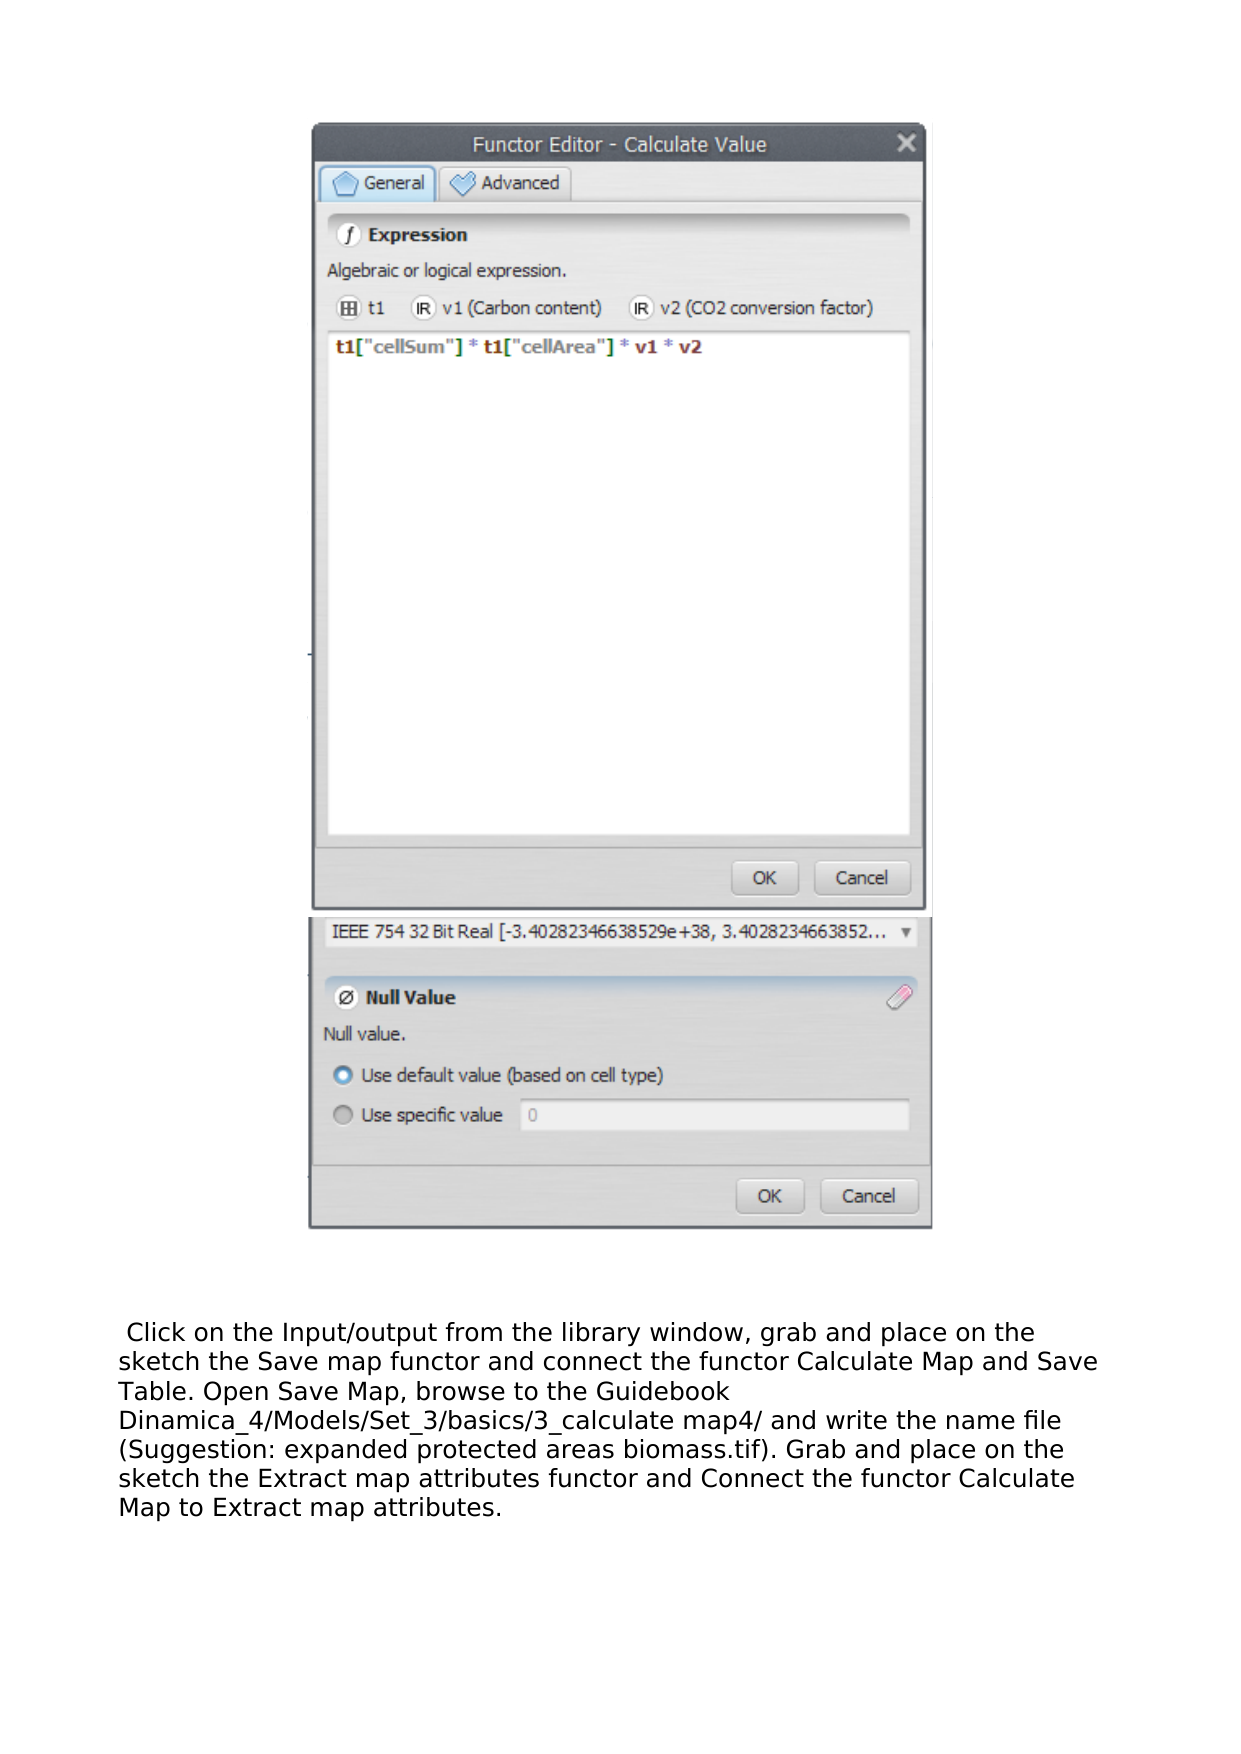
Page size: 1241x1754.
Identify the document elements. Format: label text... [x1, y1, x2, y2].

text Click on the Input/output from the library window, grab and place on the sketch the Save map functor and connect the functor Calculate Map and Save Table. Open Save Map, browse to the Guidebook Dinamica_4/Models/Set_3/basics/3_calculate map4/ and write the name file (Suggestion: expanded protected areas biomass.tif). Grab and place on the sketch the Extract map attributes functor and Connect the functor Calculate Map to Extract map attributes. [118, 118, 1122, 1610]
picture [307, 118, 933, 1231]
